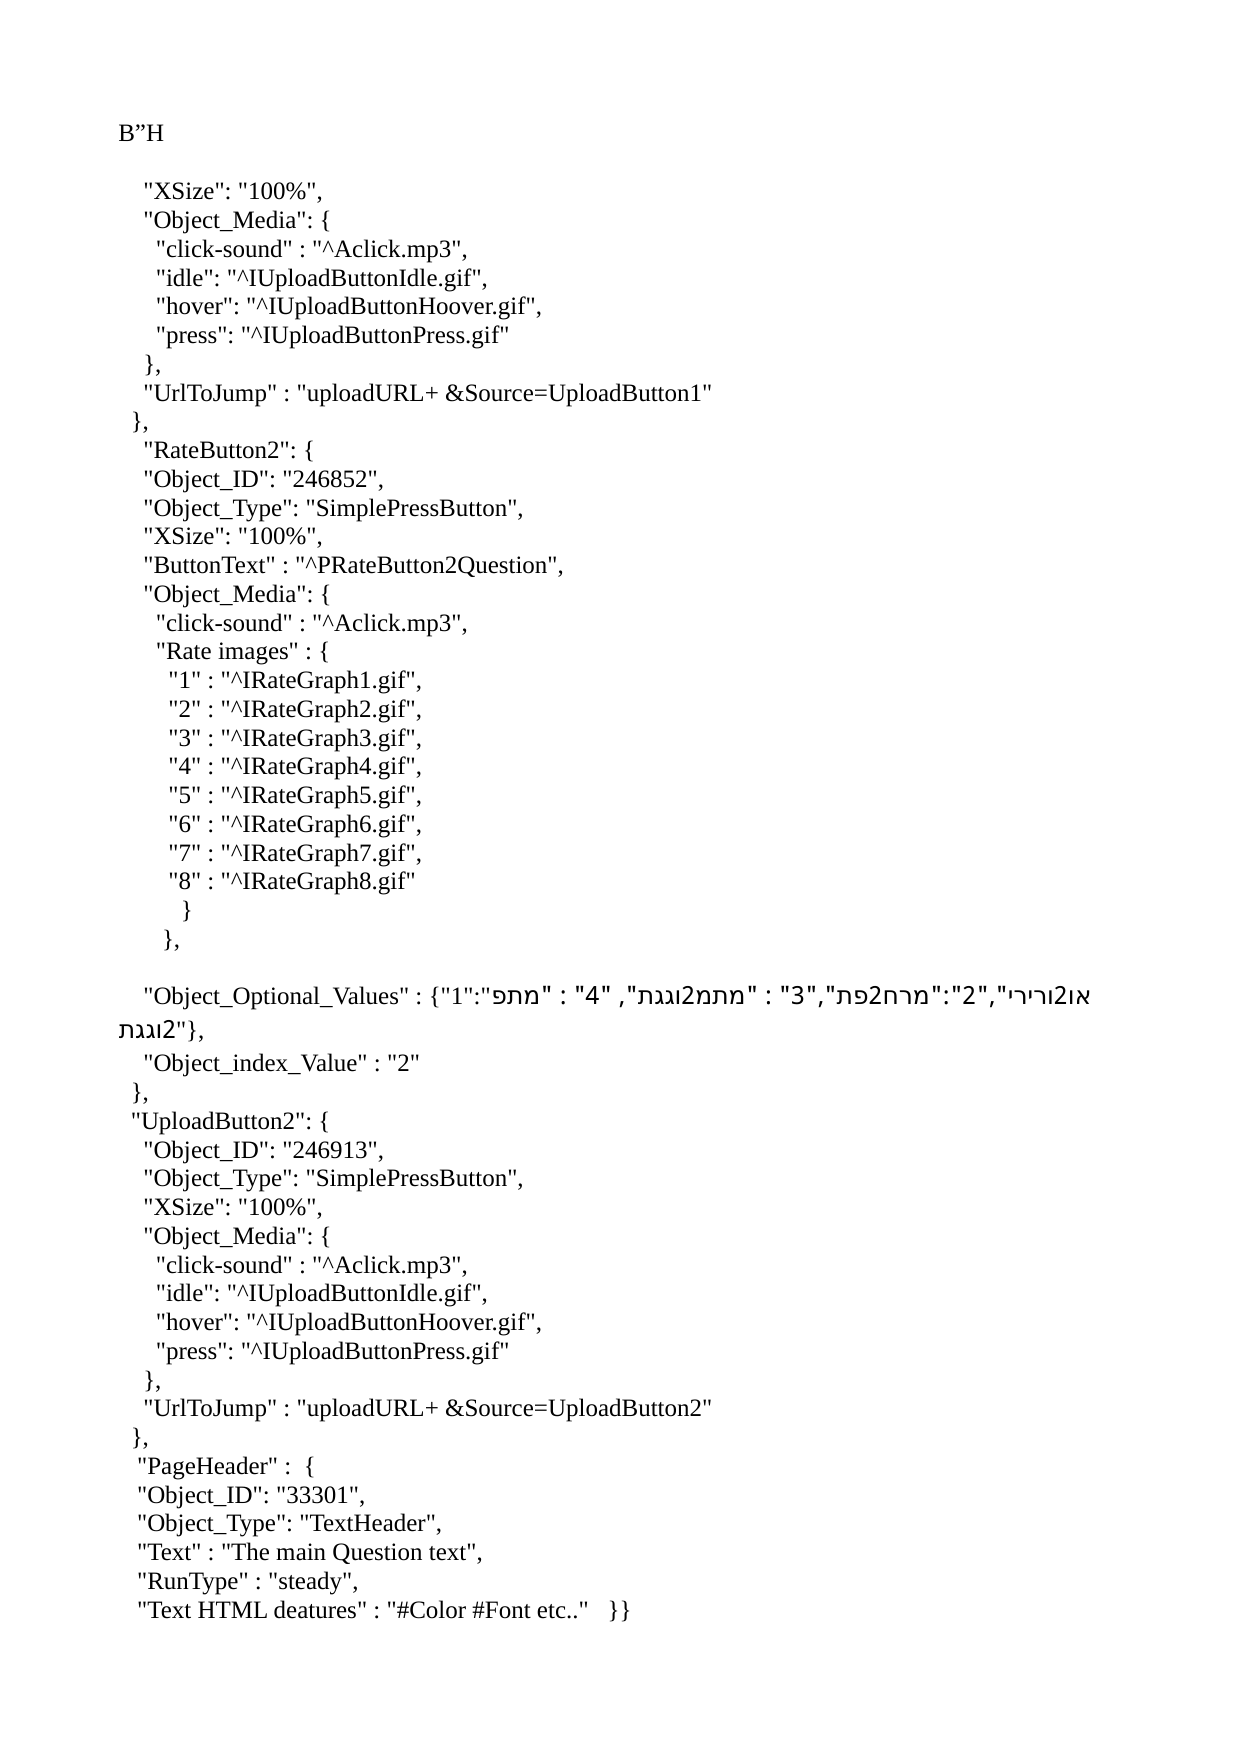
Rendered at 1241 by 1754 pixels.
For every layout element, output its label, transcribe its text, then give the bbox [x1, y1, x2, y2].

text "Object_Type": "SimplePressButton", [118, 493, 1122, 521]
text }, [118, 1077, 1122, 1106]
text "XSize": "100%", [118, 1192, 1122, 1221]
text "2" : "^IRateGraph2.gif", [118, 694, 1122, 723]
text "Rate images" : { [118, 636, 1122, 665]
text }, [118, 924, 1122, 953]
text "Object_Media": { [118, 1221, 1122, 1250]
text "Object_Media": { [118, 579, 1122, 608]
text }, [118, 1422, 1122, 1451]
text "RateButton2": { [118, 435, 1122, 464]
text "ButtonText" : "^PRateButton2Question", [118, 550, 1122, 579]
text "6" : "^IRateGraph6.gif", [118, 809, 1122, 838]
text "click-sound" : "^Aclick.mp3", [118, 608, 1122, 636]
text "8" : "^IRateGraph8.gif" [118, 866, 1122, 895]
text "Object_ID": "246852", [118, 464, 1122, 493]
text "UrlToJump" : "uploadURL+ &Source=UploadButton1" [118, 378, 1122, 406]
text "UploadButton2": { [118, 1106, 1122, 1135]
text "Object_Media": { [118, 205, 1122, 234]
text "XSize": "100%", [118, 521, 1122, 550]
text "hover": "^IUploadButtonHoover.gif", [118, 291, 1122, 320]
text "UrlToJump" : "uploadURL+ &Source=UploadButton2" [118, 1393, 1122, 1422]
text }, [118, 406, 1122, 435]
text "press": "^IUploadButtonPress.gif" [118, 1336, 1122, 1365]
text "Object_index_Value" : "2" [118, 1048, 1122, 1077]
text }, [118, 349, 1122, 378]
text "Object_ID": "246913", [118, 1135, 1122, 1163]
text "click-sound" : "^Aclick.mp3", [118, 1250, 1122, 1278]
text "1" : "^IRateGraph1.gif", [118, 665, 1122, 694]
text "Object_Optional_Values" : {"1":"או2ורירי","2":"מרח2פת","3" : "מתמ2וגגת", "4" : "מתפ2וגגת"}, [118, 981, 1122, 1048]
text "Object_Type": "SimplePressButton", [118, 1163, 1122, 1192]
text } [118, 895, 1122, 924]
text "Object_Type": "TextHeader", [118, 1508, 1122, 1537]
text "idle": "^IUploadButtonIdle.gif", [118, 1278, 1122, 1307]
text "Text HTML deatures" : "#Color #Font etc.." }} [118, 1595, 1122, 1623]
text "7" : "^IRateGraph7.gif", [118, 838, 1122, 866]
text "idle": "^IUploadButtonIdle.gif", [118, 263, 1122, 291]
text "3" : "^IRateGraph3.gif", [118, 723, 1122, 751]
text "RunType" : "steady", [118, 1566, 1122, 1595]
text "Text" : "The main Question text", [118, 1537, 1122, 1566]
text }, [118, 1365, 1122, 1393]
text "PageHeader" : { [118, 1451, 1122, 1480]
text "Object_ID": "33301", [118, 1480, 1122, 1508]
text "4" : "^IRateGraph4.gif", [118, 751, 1122, 780]
text "XSize": "100%", [118, 176, 1122, 205]
text "click-sound" : "^Aclick.mp3", [118, 234, 1122, 263]
text "press": "^IUploadButtonPress.gif" [118, 320, 1122, 349]
text "hover": "^IUploadButtonHoover.gif", [118, 1307, 1122, 1336]
text "5" : "^IRateGraph5.gif", [118, 780, 1122, 809]
